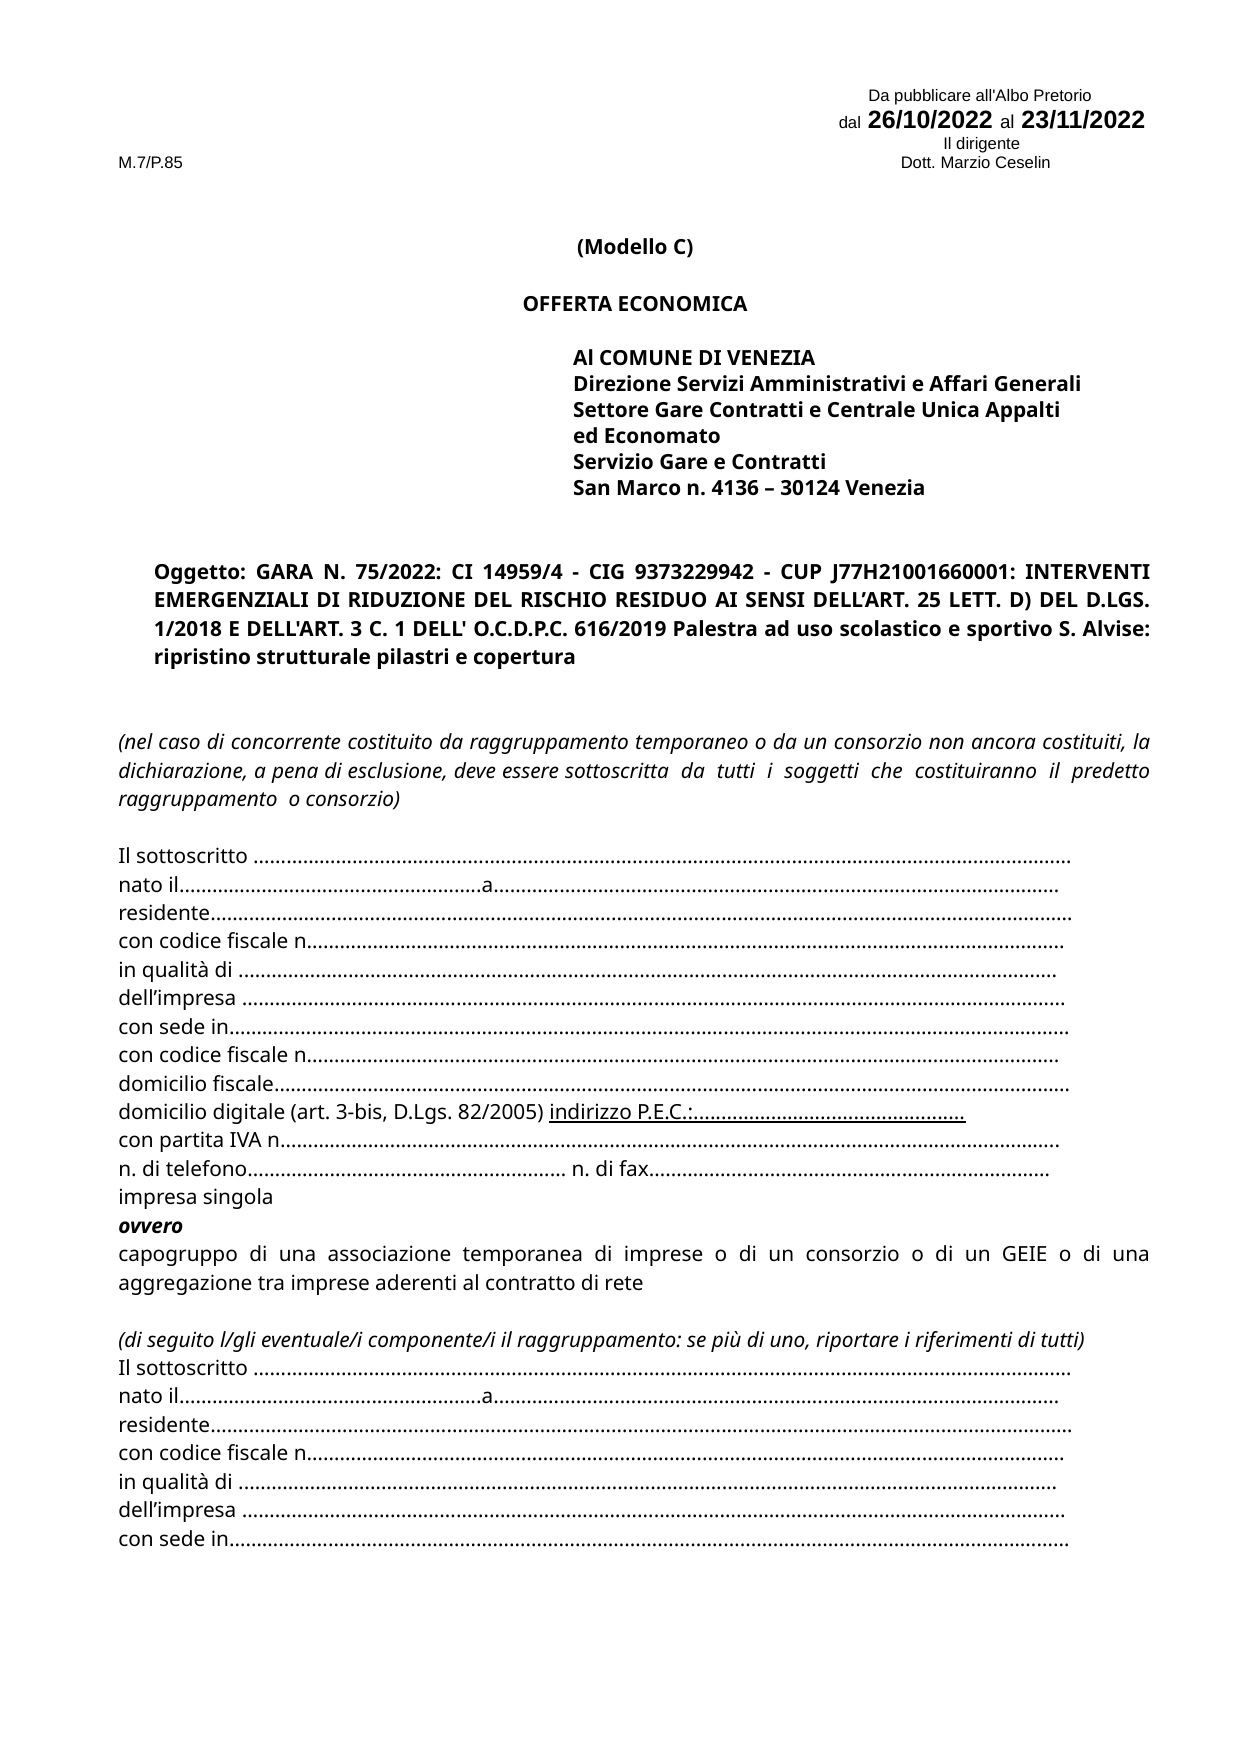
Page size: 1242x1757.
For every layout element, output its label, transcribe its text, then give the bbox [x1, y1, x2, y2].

text con codice fiscale n………………………………………………………………….…………………………………………………….. [118, 1438, 1152, 1467]
text domicilio fiscale…………………………………………………………………………….………………………………………………… [118, 1069, 1152, 1097]
list Settore Gare Contratti e Centrale Unica Appalti [573, 397, 1152, 423]
text nato il……………………………...…..…………..a…………………..………………………………..…………………………………… [118, 870, 1152, 898]
text (di seguito l/gli eventuale/i componente/i il raggruppamento: se più di uno, riportare i riferimenti di tutti) [118, 1325, 1152, 1353]
text in qualità di ..…………………………………….……………………………………...……………………………………….…………. [118, 1467, 1152, 1495]
text con sede in…………………………………………………………………………………...………………………………………………… [118, 1012, 1152, 1040]
text residente…….…………………………………………………………………………...……………………………………………………… [118, 1410, 1152, 1438]
text OFFERTA ECONOMICA [118, 289, 1152, 317]
list ed Economato [195, 423, 1152, 449]
text con sede in…………………………………………………………………………………...………………………………………………… [118, 1524, 1152, 1552]
text domicilio digitale (art. 3-bis, D.Lgs. 82/2005) indirizzo P.E.C.:........…………….......................... [118, 1097, 1152, 1126]
text Il sottoscritto ……………………………………………………………..…………………………………………………………………… [118, 841, 1152, 870]
text ovvero [118, 1211, 1152, 1239]
text n. di telefono………………………...……………….……… n. di fax………………...…….……………………………………… [118, 1154, 1152, 1182]
text residente…….…………………………………………………………………………...……………………………………………………… [118, 898, 1152, 927]
text (Modello C) [118, 232, 1152, 261]
text (nel caso di concorrente costituito da raggruppamento temporaneo o da un consorzio non ancora costituiti, la dichiarazione, a pena di esclusione, deve essere sottoscritta da tutti i soggetti che costituiranno il predetto raggruppamento o consorzio) [118, 727, 1152, 813]
text Oggetto: GARA N. 75/2022: CI 14959/4 - CIG 9373229942 - CUP J77H21001660001: INTERVENTI EMERGENZIALI DI RIDUZIONE DEL RISCHIO RESIDUO AI SENSI DELL’ART. 25 LETT. D) DEL D.LGS. 1/2018 E DELL'ART. 3 C. 1 DELL' O.C.D.P.C. 616/2019 Palestra ad uso scolastico e sportivo S. Alvise: ripristino strutturale pilastri e copertura [154, 557, 1152, 671]
text con partita IVA n……………………………………………………………………………..…………………………………………….. [118, 1126, 1152, 1154]
text capogruppo di una associazione temporanea di imprese o di un consorzio o di un GEIE o di una aggregazione tra imprese aderenti al contratto di rete [118, 1239, 1152, 1296]
list San Marco n. 4136 – 30124 Venezia [573, 475, 1152, 500]
text con codice fiscale n……………………………………………………………………………...……………………………………….. [118, 1040, 1152, 1069]
text dell’impresa …………………………………………………………………………………………………………………………………... [118, 1495, 1152, 1524]
text con codice fiscale n………………………………………………………………….…………………………………………………….. [118, 927, 1152, 955]
text in qualità di ..…………………………………….……………………………………...……………………………………….…………. [118, 955, 1152, 983]
text impresa singola [118, 1182, 1152, 1211]
text nato il……………………………...…..…………..a…………………..………………………………..…………………………………… [118, 1382, 1152, 1410]
text dell’impresa …………………………………………………………………………………………………………………………………... [118, 983, 1152, 1012]
text Il sottoscritto ……………………………………………………………..…………………………………………………………………… [118, 1353, 1152, 1382]
subtitle Al COMUNE DI VENEZIA [236, 346, 1152, 371]
list Direzione Servizi Amministrativi e Affari Generali [573, 371, 1152, 397]
list Servizio Gare e Contratti [195, 449, 1152, 475]
